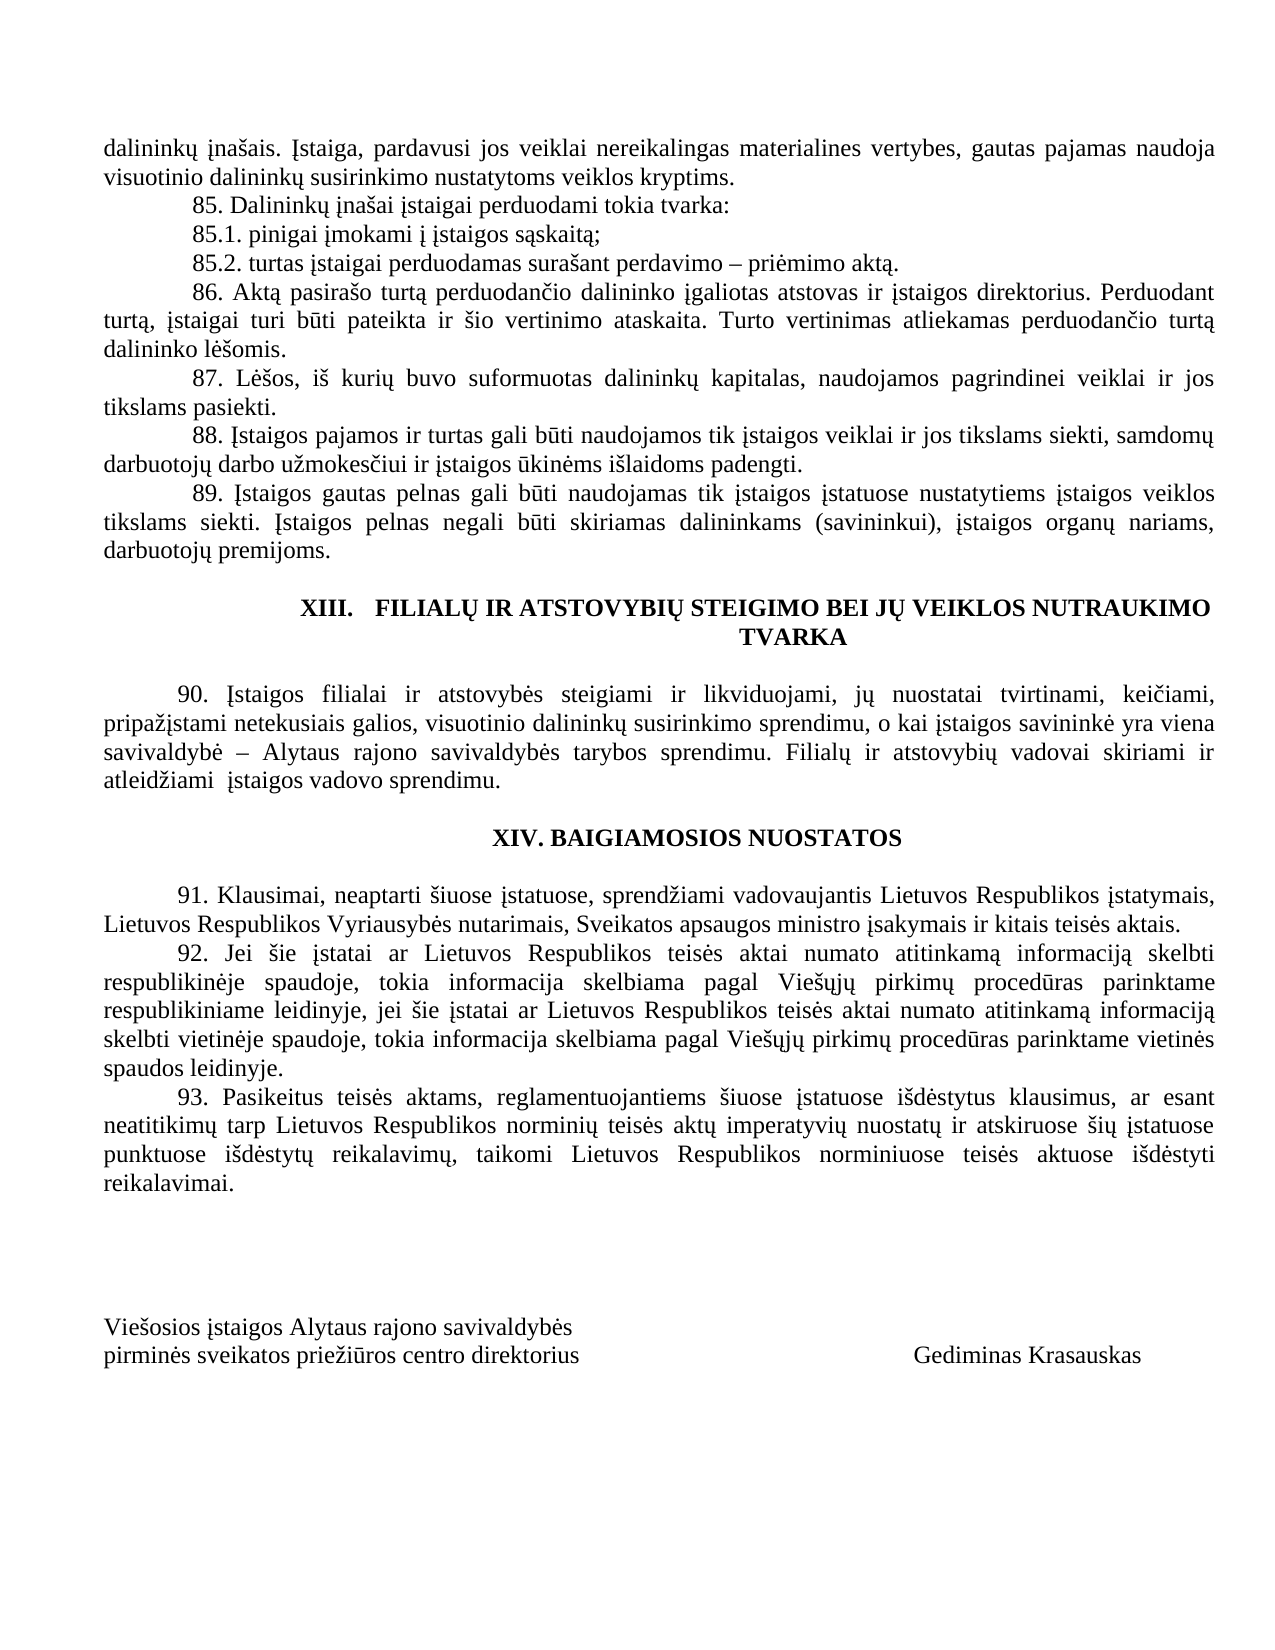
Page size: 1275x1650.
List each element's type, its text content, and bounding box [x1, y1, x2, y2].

text Viešosios įstaigos Alytaus rajono savivaldybės [103, 1312, 1216, 1340]
text XIII. FILIALŲ IR ATSTOVYBIŲ STEIGIMO BEI JŲ VEIKLOS NUTRAUKIMO TVARKA [295, 593, 1216, 679]
text 85. Dalininkų įnašai įstaigai perduodami tokia tvarka: [103, 190, 1216, 219]
text 85.1. pinigai įmokami į įstaigos sąskaitą; [103, 219, 1216, 248]
text pirminės sveikatos priežiūros centro direktorius Gediminas Krasauskas [103, 1340, 1216, 1369]
text 87. Lėšos, iš kurių buvo suformuotas dalininkų kapitalas, naudojamos pagrindinei veiklai ir jos tikslams pasiekti. [103, 363, 1216, 420]
text 93. Pasikeitus teisės aktams, reglamentuojantiems šiuose įstatuose išdėstytus klausimus, ar esant neatitikimų tarp Lietuvos Respublikos norminių teisės aktų imperatyvių nuostatų ir atskiruose šių įstatuose punktuose išdėstytų reikalavimų, taikomi Lietuvos Respublikos norminiuose teisės aktuose išdėstyti reikalavimai. [103, 1082, 1216, 1197]
text 89. Įstaigos gautas pelnas gali būti naudojamas tik įstaigos įstatuose nustatytiems įstaigos veiklos tikslams siekti. Įstaigos pelnas negali būti skiriamas dalininkams (savininkui), įstaigos organų nariams, darbuotojų premijoms. [103, 478, 1216, 564]
text 86. Aktą pasirašo turtą perduodančio dalininko įgaliotas atstovas ir įstaigos direktorius. Perduodant turtą, įstaigai turi būti pateikta ir šio vertinimo ataskaita. Turto vertinimas atliekamas perduodančio turtą dalininko lėšomis. [103, 277, 1216, 363]
text 88. Įstaigos pajamos ir turtas gali būti naudojamos tik įstaigos veiklai ir jos tikslams siekti, samdomų darbuotojų darbo užmokesčiui ir įstaigos ūkinėms išlaidoms padengti. [103, 420, 1216, 478]
text 92. Jei šie įstatai ar Lietuvos Respublikos teisės aktai numato atitinkamą informaciją skelbti respublikinėje spaudoje, tokia informacija skelbiama pagal Viešųjų pirkimų procedūras parinktame respublikiniame leidinyje, jei šie įstatai ar Lietuvos Respublikos teisės aktai numato atitinkamą informaciją skelbti vietinėje spaudoje, tokia informacija skelbiama pagal Viešųjų pirkimų procedūras parinktame vietinės spaudos leidinyje. [103, 938, 1216, 1082]
text XIV. BAIGIAMOSIOS NUOSTATOS [103, 823, 1216, 852]
text 91. Klausimai, neaptarti šiuose įstatuose, sprendžiami vadovaujantis Lietuvos Respublikos įstatymais, Lietuvos Respublikos Vyriausybės nutarimais, Sveikatos apsaugos ministro įsakymais ir kitais teisės aktais. [103, 880, 1216, 938]
text 90. Įstaigos filialai ir atstovybės steigiami ir likviduojami, jų nuostatai tvirtinami, keičiami, pripažįstami netekusiais galios, visuotinio dalininkų susirinkimo sprendimu, o kai įstaigos savininkė yra viena savivaldybė – Alytaus rajono savivaldybės tarybos sprendimu. Filialų ir atstovybių vadovai skiriami ir atleidžiami įstaigos vadovo sprendimu. [103, 679, 1216, 794]
text dalininkų įnašais. Įstaiga, pardavusi jos veiklai nereikalingas materialines vertybes, gautas pajamas naudoja visuotinio dalininkų susirinkimo nustatytoms veiklos kryptims. [103, 133, 1216, 190]
text 85.2. turtas įstaigai perduodamas surašant perdavimo – priėmimo aktą. [103, 248, 1216, 277]
